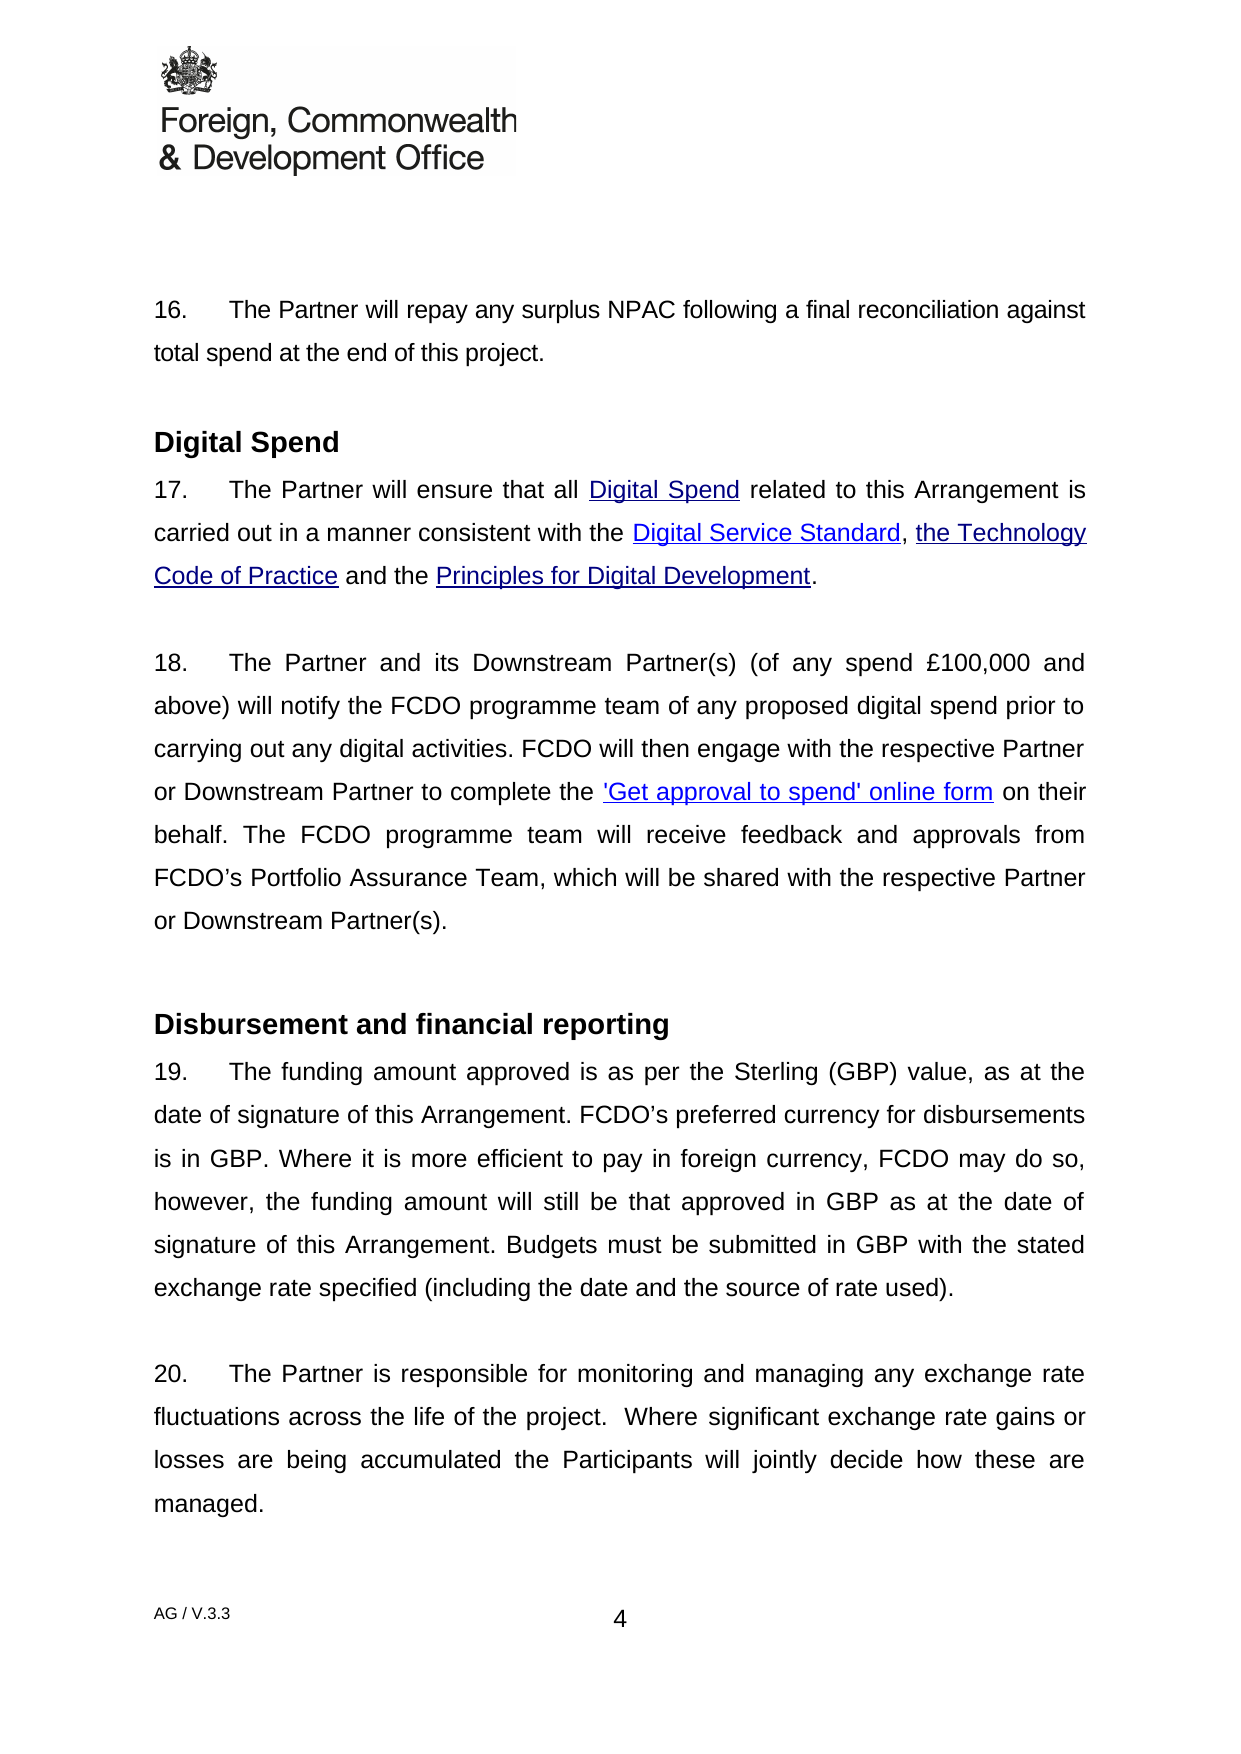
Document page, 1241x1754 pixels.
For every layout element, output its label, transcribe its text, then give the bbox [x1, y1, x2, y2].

list The funding amount approved is as per the Sterling (GBP) value, as at the date of signature of this Arrangement. FCDO’s preferred currency for disbursements is in GBP. Where it is more efficient to pay in foreign currency, FCDO may do so, however, the funding amount will still be that approved in GBP as at the date of signature of this Arrangement. Budgets must be submitted in GBP with the stated exchange rate specified (including the date and the source of rate used). [153, 1057, 1087, 1302]
list The Partner is responsible for monitoring and managing any exchange rate fluctuations across the life of the project. Where significant exchange rate gains or losses are being accumulated the Participants will jointly decide how these are managed. [153, 1359, 1087, 1517]
text Disbursement and financial reporting [153, 1007, 1087, 1041]
list The Partner will repay any surplus NPAC following a final reconciliation against total spend at the end of this project. [153, 295, 1087, 367]
list The Partner will ensure that all Digital Spend related to this Arrangement is carried out in a manner consistent with the Digital Service Standard, the Technology Code of Practice and the Principles for Digital Development. [153, 475, 1087, 590]
text Digital Spend [153, 425, 1087, 458]
list The Partner and its Downstream Partner(s) (of any spend £100,000 and above) will notify the FCDO programme team of any proposed digital spend prior to carrying out any digital activities. FCDO will then engage with the respective Partner or Downstream Partner to complete the 'Get approval to spend' online form on their behalf. The FCDO programme team will receive feedback and approvals from FCDO’s Portfolio Assurance Team, which will be shared with the respective Partner or Downstream Partner(s). [153, 647, 1087, 935]
